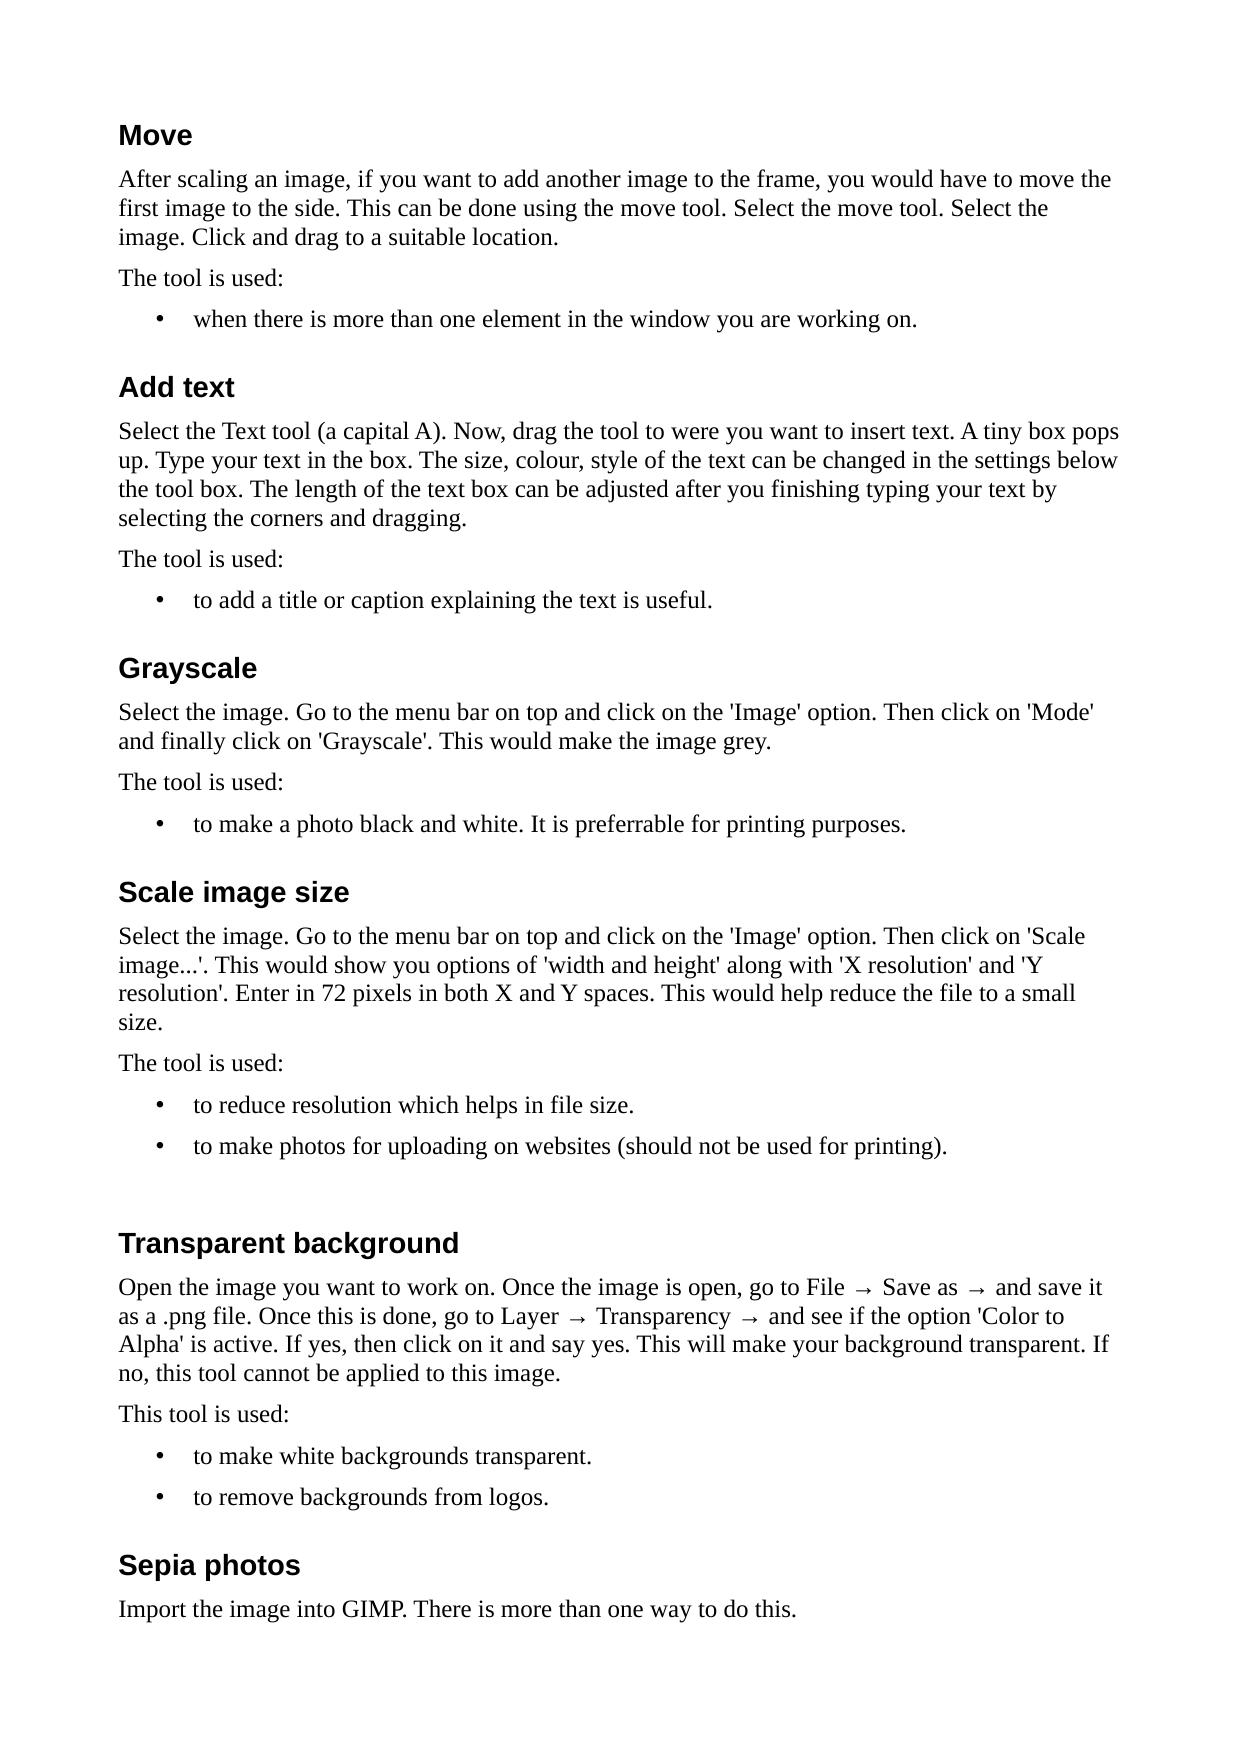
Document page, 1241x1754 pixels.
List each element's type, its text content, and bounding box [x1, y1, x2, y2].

text The tool is used: [118, 1048, 1122, 1077]
text Select the image. Go to the menu bar on top and click on the 'Image' option. Then click on 'Mode' and finally click on 'Grayscale'. This would make the image grey. [118, 697, 1122, 755]
text Import the image into GIMP. There is more than one way to do this. [118, 1594, 1122, 1623]
list to make photos for uploading on websites (should not be used for printing). [156, 1131, 1122, 1160]
text Select the Text tool (a capital A). Now, drag the tool to were you want to insert text. A tiny box pops up. Type your text in the box. The size, colour, style of the text can be changed in the settings below the tool box. The length of the text box can be adjusted after you finishing typing your text by selecting the corners and dragging. [118, 416, 1122, 531]
list to remove backgrounds from logos. [156, 1482, 1122, 1511]
text The tool is used: [118, 544, 1122, 573]
text Open the image you want to work on. Once the image is open, go to File → Save as → and save it as a .png file. Once this is done, go to Layer → Transparency → and see if the option 'Color to Alpha' is active. If yes, then click on it and say yes. This will make your background transparent. If no, this tool cannot be applied to this image. [118, 1272, 1122, 1387]
subtitle Scale image size [118, 875, 1122, 908]
list to reduce resolution which helps in file size. [156, 1090, 1122, 1118]
list to make a photo black and white. It is preferrable for printing purposes. [156, 809, 1122, 837]
list when there is more than one element in the window you are working on. [156, 304, 1122, 333]
text The tool is used: [118, 263, 1122, 292]
text Select the image. Go to the menu bar on top and click on the 'Image' option. Then click on 'Scale image...'. This would show you options of 'width and height' along with 'X resolution' and 'Y resolution'. Enter in 72 pixels in both X and Y spaces. This would help reduce the file to a small size. [118, 921, 1122, 1036]
subtitle Sepia photos [118, 1548, 1122, 1582]
text This tool is used: [118, 1399, 1122, 1428]
subtitle Grayscale [118, 651, 1122, 685]
text After scaling an image, if you want to add another image to the frame, you would have to move the first image to the side. This can be done using the move tool. Select the move tool. Select the image. Click and drag to a suitable location. [118, 164, 1122, 250]
subtitle Transparent background [118, 1226, 1122, 1259]
text The tool is used: [118, 767, 1122, 796]
list to add a title or caption explaining the text is useful. [156, 585, 1122, 614]
subtitle Add text [118, 370, 1122, 404]
list to make white backgrounds transparent. [156, 1441, 1122, 1469]
subtitle Move [118, 118, 1122, 152]
